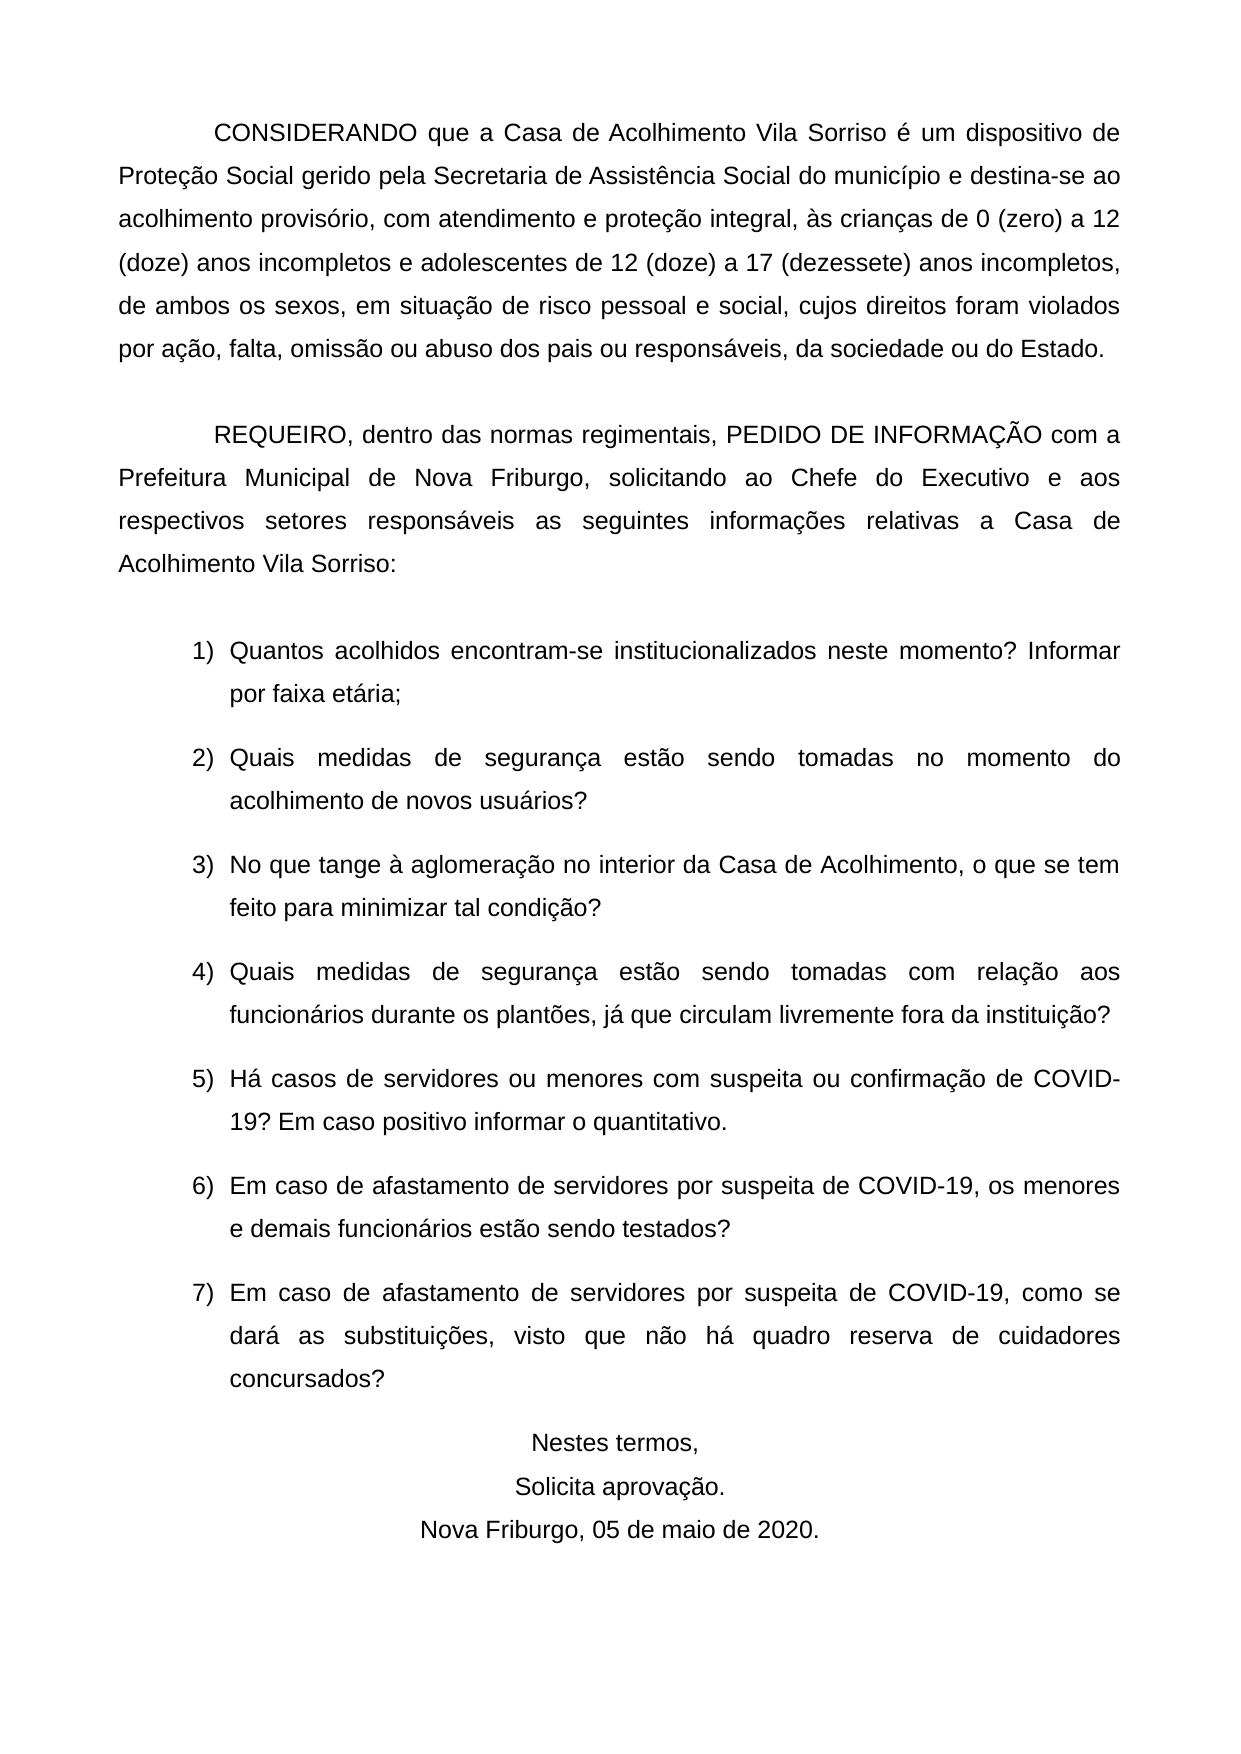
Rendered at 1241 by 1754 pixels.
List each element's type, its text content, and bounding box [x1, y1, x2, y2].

text CONSIDERANDO que a Casa de Acolhimento Vila Sorriso é um dispositivo de Proteção Social gerido pela Secretaria de Assistência Social do município e destina-se ao acolhimento provisório, com atendimento e proteção integral, às crianças de 0 (zero) a 12 (doze) anos incompletos e adolescentes de 12 (doze) a 17 (dezessete) anos incompletos, de ambos os sexos, em situação de risco pessoal e social, cujos direitos foram violados por ação, falta, omissão ou abuso dos pais ou responsáveis, da sociedade ou do Estado. [118, 118, 1122, 363]
list Quantos acolhidos encontram-se institucionalizados neste momento? Informar por faixa etária; [192, 636, 1122, 708]
text REQUEIRO, dentro das normas regimentais, PEDIDO DE INFORMAÇÃO com a Prefeitura Municipal de Nova Friburgo, solicitando ao Chefe do Executivo e aos respectivos setores responsáveis as seguintes informações relativas a Casa de Acolhimento Vila Sorriso: [118, 420, 1122, 578]
list Há casos de servidores ou menores com suspeita ou confirmação de COVID-19? Em caso positivo informar o quantitativo. [192, 1064, 1122, 1136]
list Em caso de afastamento de servidores por suspeita de COVID-19, como se dará as substituições, visto que não há quadro reserva de cuidadores concursados? [192, 1278, 1122, 1393]
text Nestes termos, [118, 1428, 1122, 1457]
list No que tange à aglomeração no interior da Casa de Acolhimento, o que se tem feito para minimizar tal condição? [192, 850, 1122, 922]
list Quais medidas de segurança estão sendo tomadas com relação aos funcionários durante os plantões, já que circulam livremente fora da instituição? [192, 957, 1122, 1029]
list Em caso de afastamento de servidores por suspeita de COVID-19, os menores e demais funcionários estão sendo testados? [192, 1171, 1122, 1243]
list Quais medidas de segurança estão sendo tomadas no momento do acolhimento de novos usuários? [192, 743, 1122, 815]
text Solicita aprovação. [118, 1472, 1122, 1500]
text Nova Friburgo, 05 de maio de 2020. [118, 1515, 1122, 1543]
